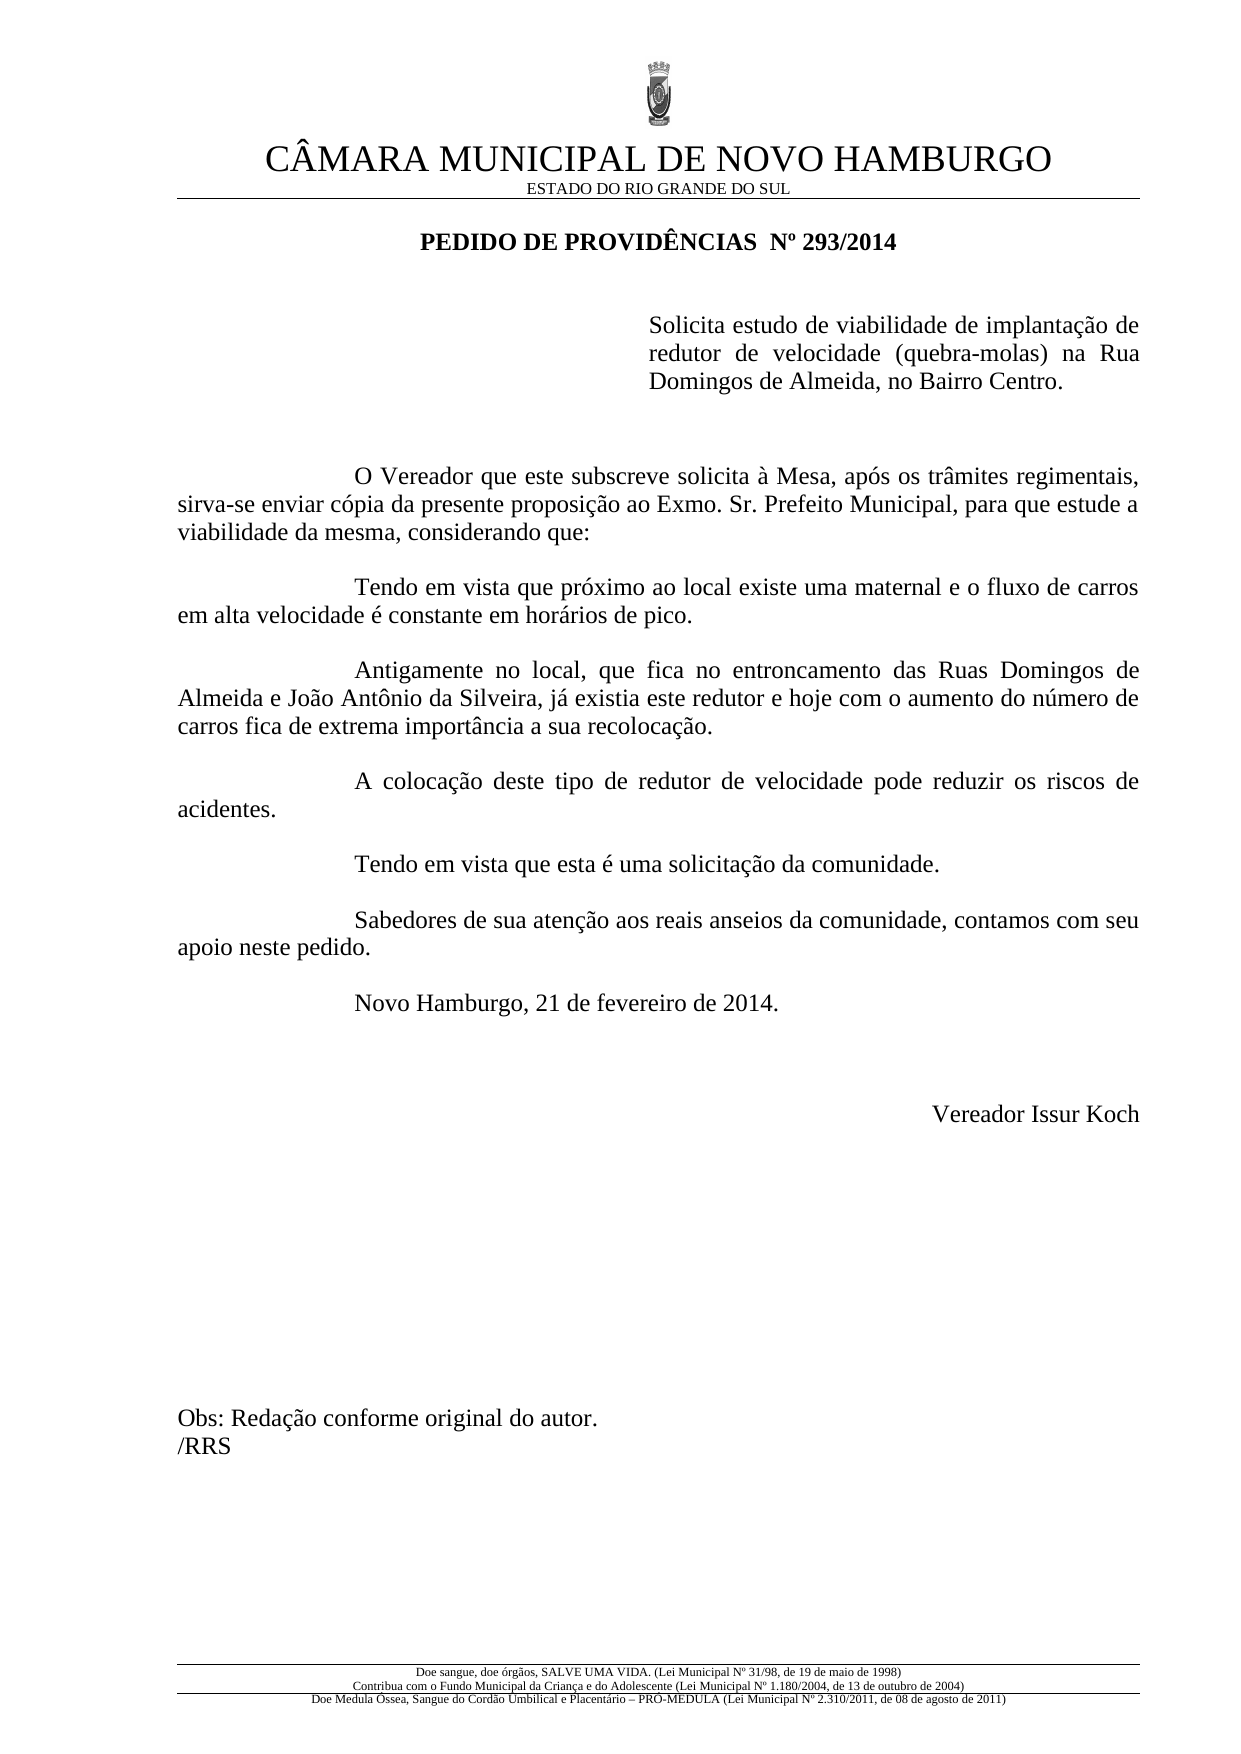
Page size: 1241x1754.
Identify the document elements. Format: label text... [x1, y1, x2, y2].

text Tendo em vista que próximo ao local existe uma maternal e o fluxo de carros em alta velocidade é constante em horários de pico. [177, 573, 1140, 629]
text A colocação deste tipo de redutor de velocidade pode reduzir os riscos de acidentes. [177, 767, 1140, 823]
text Antigamente no local, que fica no entroncamento das Ruas Domingos de Almeida e João Antônio da Silveira, já existia este redutor e hoje com o aumento do número de carros fica de extrema importância a sua recolocação. [177, 656, 1140, 739]
text Sabedores de sua atenção aos reais anseios da comunidade, contamos com seu apoio neste pedido. [177, 906, 1140, 961]
text Obs: Redação conforme original do autor. [177, 1404, 1140, 1432]
text Tendo em vista que esta é uma solicitação da comunidade. [177, 850, 1140, 878]
text Novo Hamburgo, 21 de fevereiro de 2014. [177, 989, 1140, 1017]
text Solicita estudo de viabilidade de implantação de redutor de velocidade (quebra-molas) na Rua Domingos de Almeida, no Bairro Centro. [649, 311, 1140, 394]
text /RRS [177, 1432, 1140, 1460]
text O Vereador que este subscreve solicita à Mesa, após os trâmites regimentais, sirva-se enviar cópia da presente proposição ao Exmo. Sr. Prefeito Municipal, para que estude a viabilidade da mesma, considerando que: [177, 462, 1140, 546]
text PEDIDO DE PROVIDÊNCIAS Nº 293/2014 [177, 228, 1140, 256]
text Vereador Issur Koch [177, 1100, 1140, 1127]
